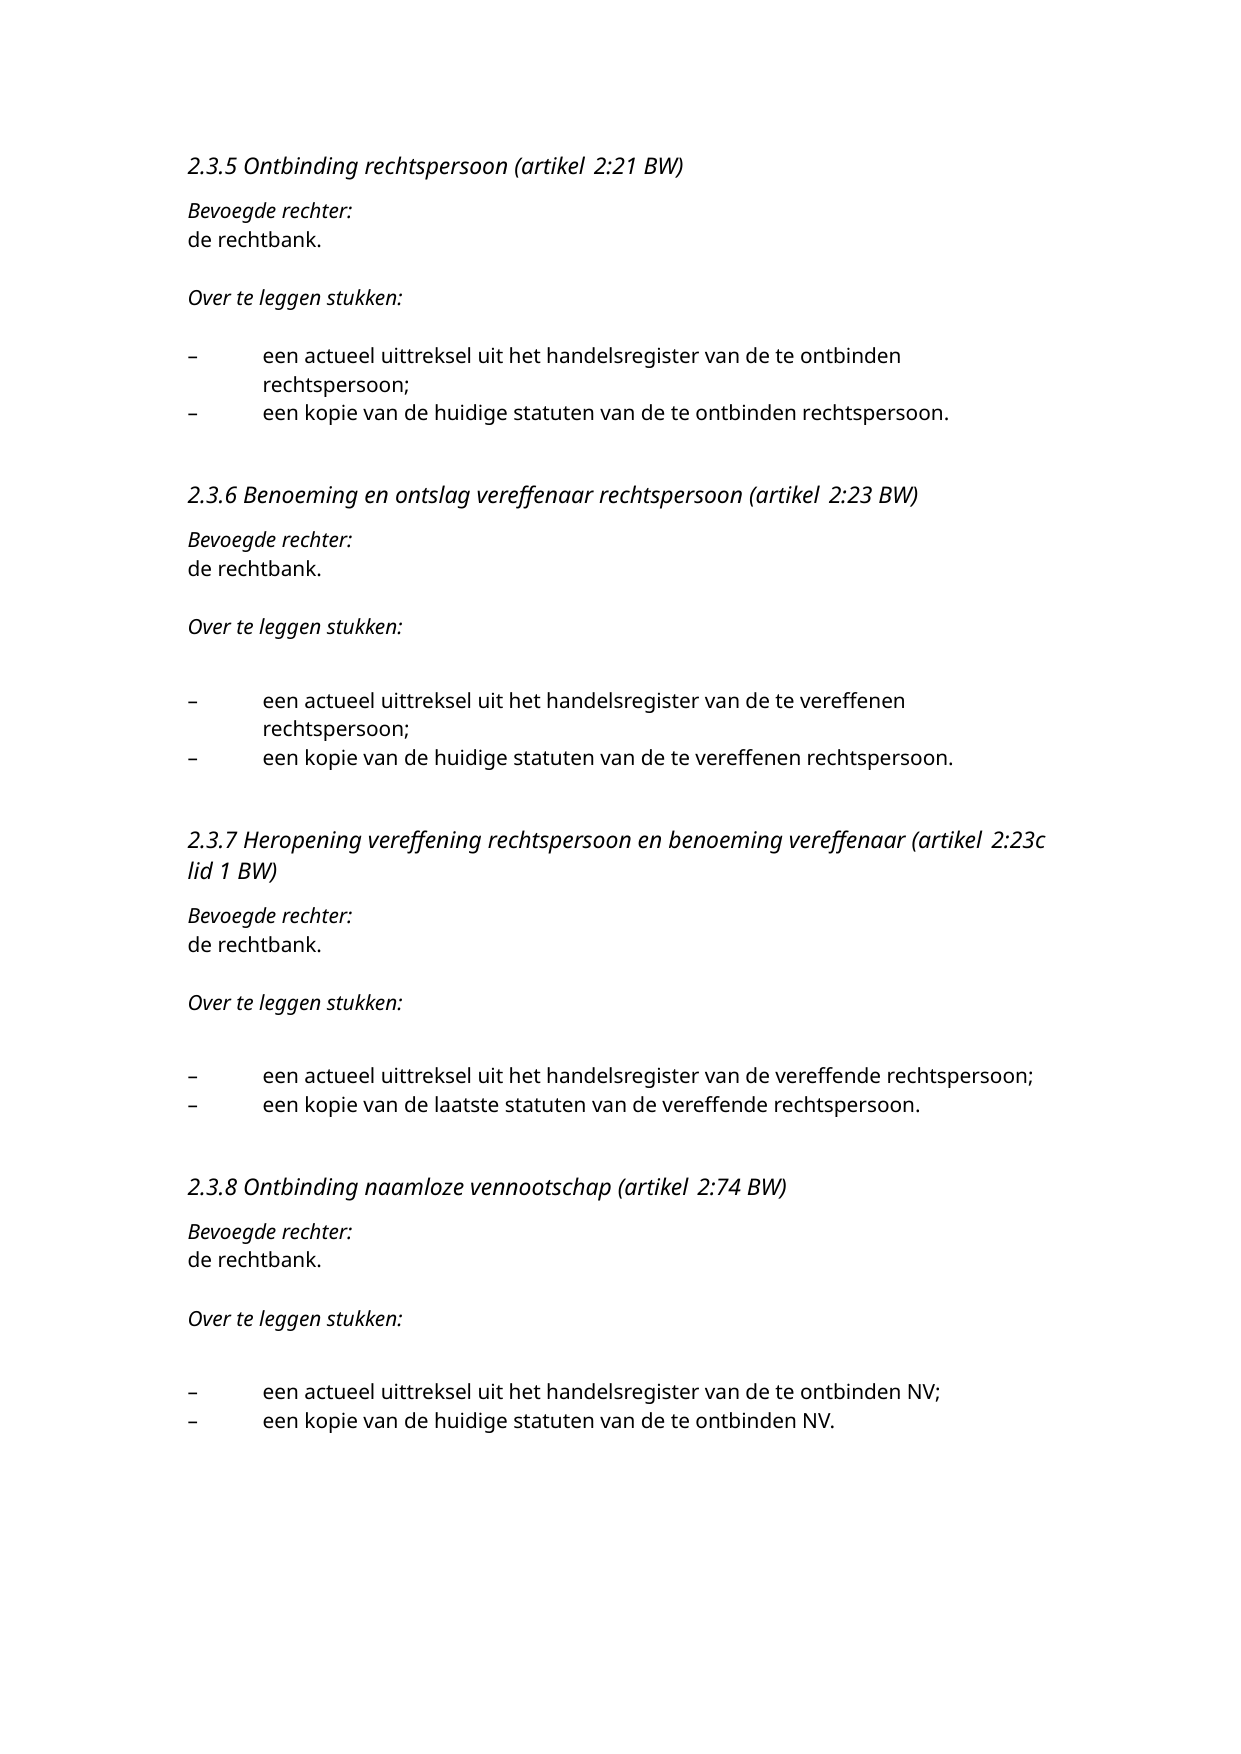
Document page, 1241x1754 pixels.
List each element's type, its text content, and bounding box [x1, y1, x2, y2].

subtitle 2.3.8 Ontbinding naamloze vennootschap (artikel 2:74 BW) [187, 1309, 1053, 1340]
list een actueel uittreksel uit het handelsregister van de te ontbinden rechtspersoon; [187, 479, 1053, 536]
text Over te leggen stukken: [187, 750, 1053, 779]
text Over te leggen stukken: [187, 1442, 1053, 1470]
text Bevoegde rechter: [187, 334, 1053, 362]
list een kopie van de huidige statuten van de te vereffenen rechtspersoon. [187, 881, 1053, 909]
list een kopie van de huidige statuten van de te ontbinden rechtspersoon. [187, 536, 1053, 565]
list een actueel uittreksel uit het handelsregister van de te vereffenen rechtspersoon; [187, 824, 1053, 881]
subtitle 2.3.7 Heropening vereffening rechtspersoon en benoeming vereffenaar (artikel 2:23c lid 1 BW) [187, 962, 1053, 1024]
list een kopie van de huidige statuten van de te ontbinden rechtspersoon. [187, 207, 1053, 235]
subtitle 2.3.6 Benoeming en ontslag vereffenaar rechtspersoon (artikel 2:23 BW) [187, 617, 1053, 648]
text Over te leggen stukken: [187, 421, 1053, 449]
text de rechtbank. [187, 692, 1053, 720]
subtitle 2.3.5 Ontbinding rechtspersoon (artikel 2:21 BW) [187, 288, 1053, 319]
text de rechtbank. [187, 1067, 1053, 1096]
list een kopie van de laatste statuten van de vereffende rechtspersoon. [187, 1228, 1053, 1256]
list een actueel uittreksel uit het handelsregister van de te ontbinden NV; [187, 1515, 1053, 1544]
text Over te leggen stukken: [187, 1126, 1053, 1154]
text Bevoegde rechter: [187, 1355, 1053, 1383]
text de rechtbank. [187, 1383, 1053, 1412]
text Bevoegde rechter: [187, 1039, 1053, 1067]
list een actueel uittreksel uit het handelsregister van de vereffende rechtspersoon; [187, 1199, 1053, 1228]
list een actueel uittreksel uit het handelsregister van de te ontbinden rechtspersoon; [187, 150, 1053, 207]
text de rechtbank. [187, 362, 1053, 391]
text Bevoegde rechter: [187, 663, 1053, 692]
